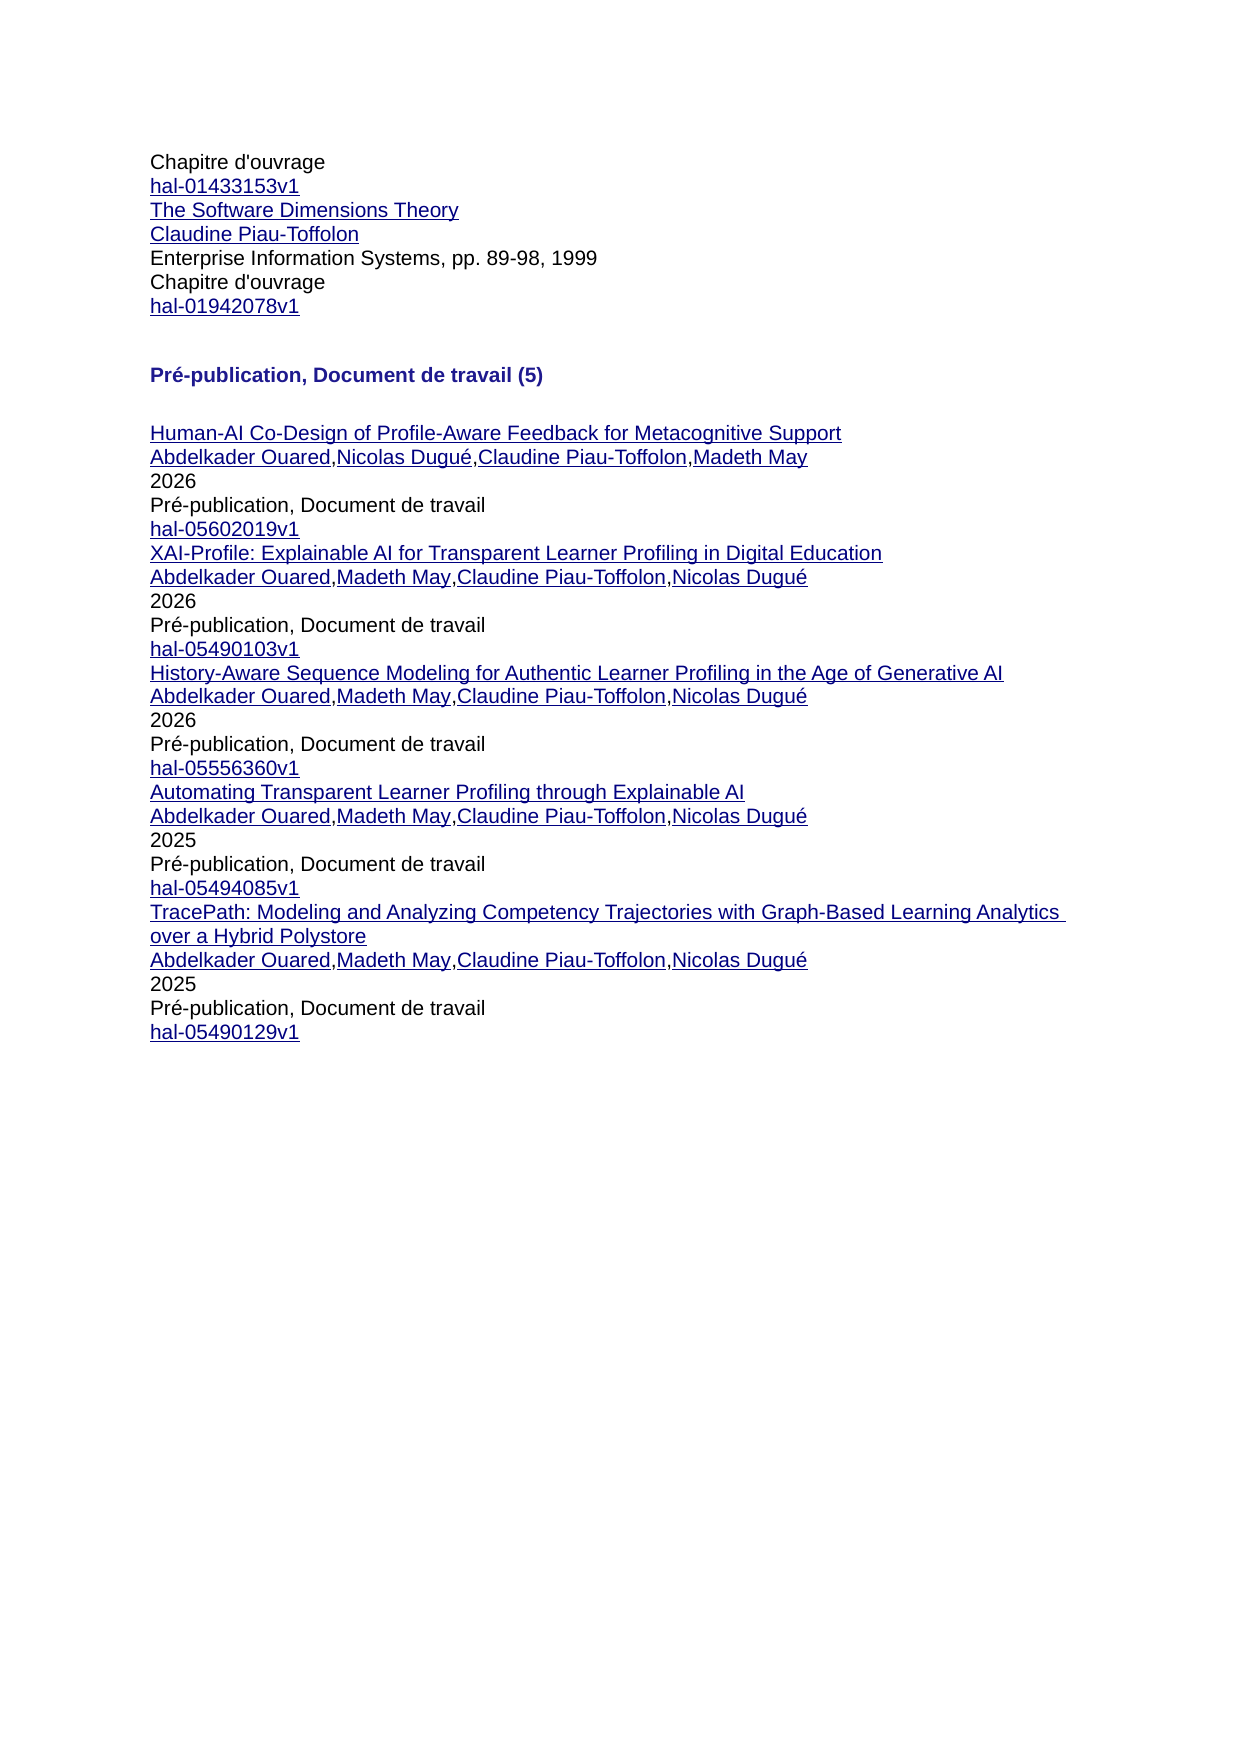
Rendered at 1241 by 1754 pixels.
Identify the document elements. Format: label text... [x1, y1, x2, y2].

table_cell XAI-Profile: Explainable AI for Transparent Learner Profiling in Digital Education Abdelkader Ouared,Madeth May,Claudine Piau-Toffolon,Nicolas Dugué 2026 Pré-publication, Document de travail hal-05490103v1 [150, 541, 1090, 660]
subtitle Pré-publication, Document de travail (5) [150, 362, 1090, 386]
table_cell TracePath: Modeling and Analyzing Competency Trajectories with Graph-Based Learning Analytics over a Hybrid Polystore Abdelkader Ouared,Madeth May,Claudine Piau-Toffolon,Nicolas Dugué 2025 Pré-publication, Document de travail hal-05490129v1 [150, 900, 1090, 1044]
table_cell Automating Transparent Learner Profiling through Explainable AI Abdelkader Ouared,Madeth May,Claudine Piau-Toffolon,Nicolas Dugué 2025 Pré-publication, Document de travail hal-05494085v1 [150, 780, 1090, 900]
table_cell The Software Dimensions Theory Claudine Piau-Toffolon Enterprise Information Systems, pp. 89-98, 1999 Chapitre d'ouvrage hal-01942078v1 [150, 198, 1090, 318]
table_cell Chapitre d'ouvrage hal-01433153v1 [150, 150, 1090, 198]
table_cell History-Aware Sequence Modeling for Authentic Learner Profiling in the Age of Generative AI Abdelkader Ouared,Madeth May,Claudine Piau-Toffolon,Nicolas Dugué 2026 Pré-publication, Document de travail hal-05556360v1 [150, 660, 1090, 780]
table_header Human-AI Co-Design of Profile-Aware Feedback for Metacognitive Support Abdelkader Ouared,Nicolas Dugué,Claudine Piau-Toffolon,Madeth May 2026 Pré-publication, Document de travail hal-05602019v1 [150, 421, 1090, 541]
